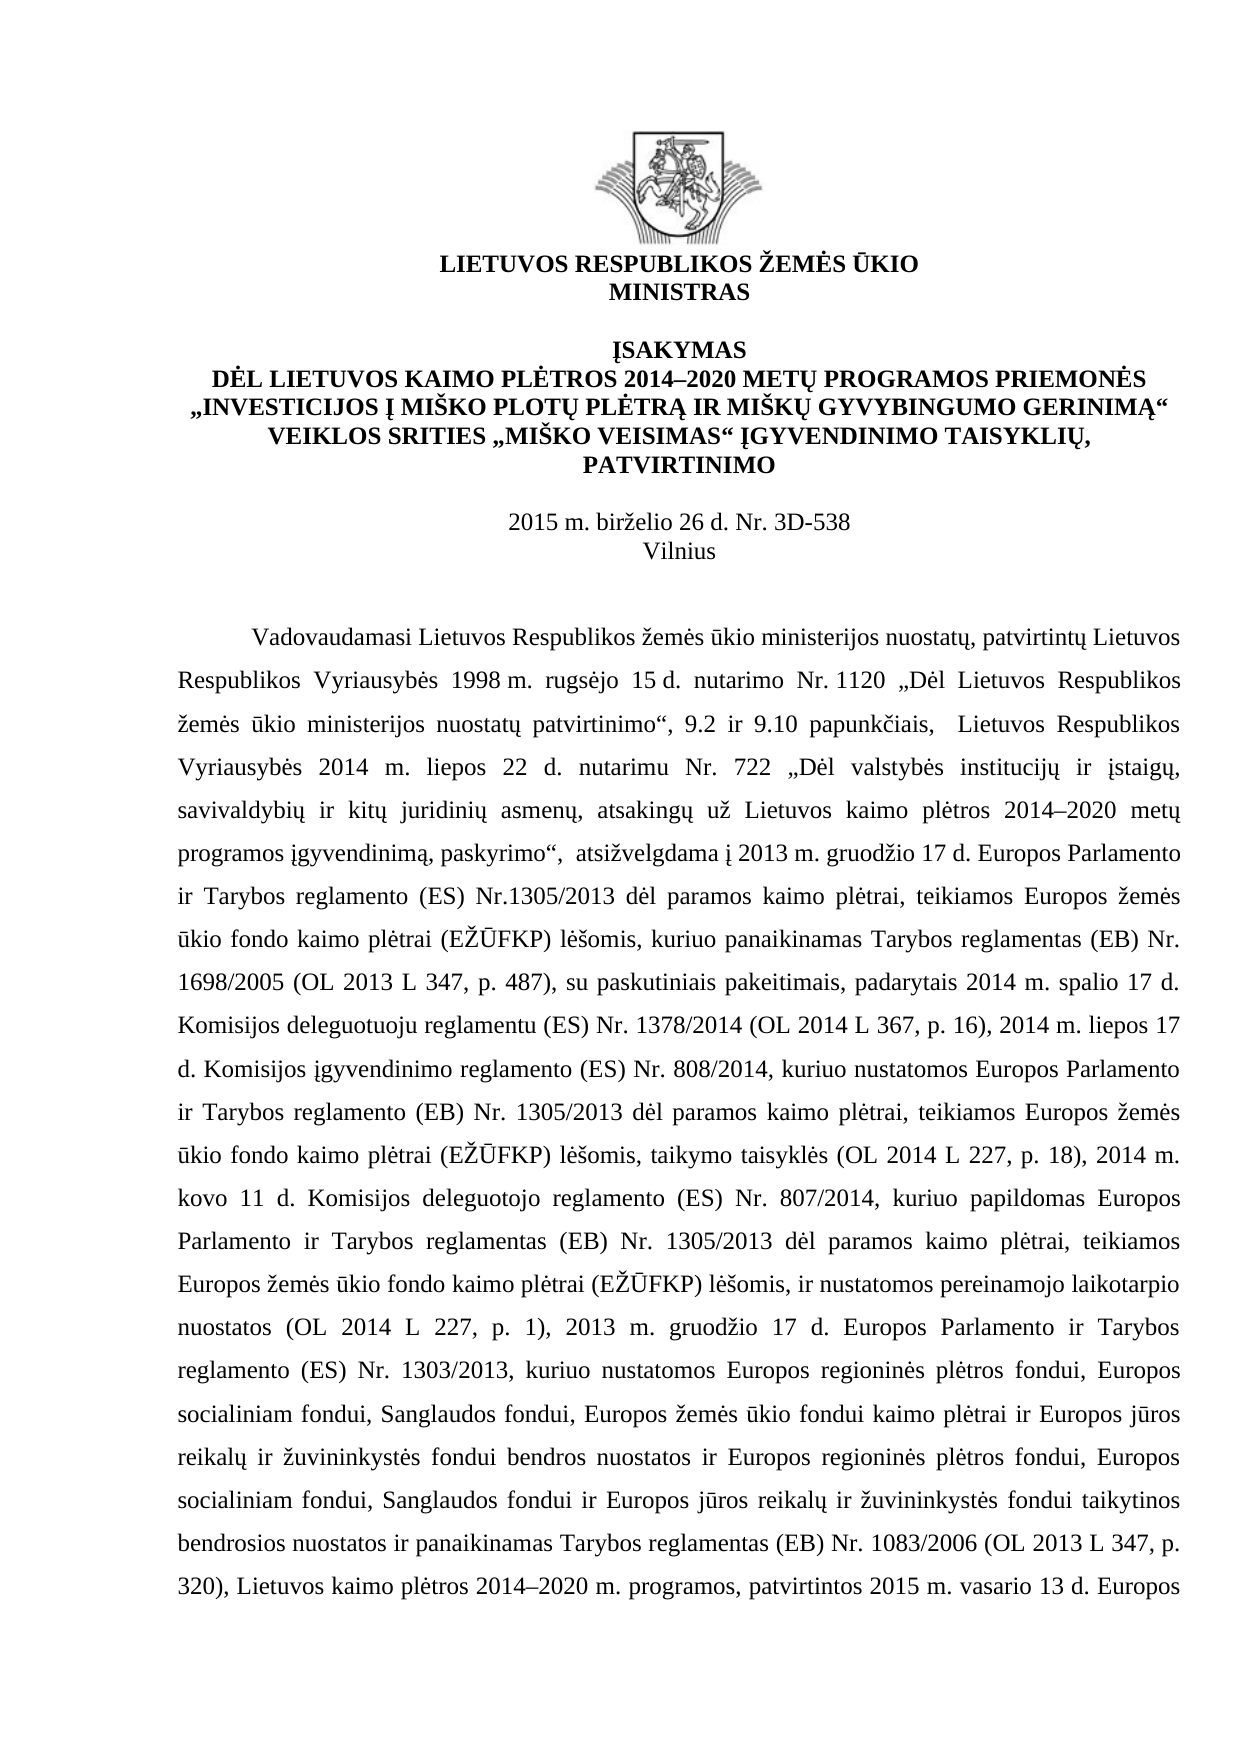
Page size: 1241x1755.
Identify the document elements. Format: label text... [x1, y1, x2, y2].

text DĖL LIETUVOS KAIMO PLĖTROS 2014–2020 METŲ PROGRAMOS PRIEMONĖS „investicijos į miškO plotų plėtrą ir miškų gyvybingumo gerinimą“ veiklos srities „MIŠKO VEISIMAS“ ĮGYVENDINIMO TAISYKLIŲ, PATVIRTINIMO [177, 364, 1181, 479]
text ĮSAKYMAS [177, 335, 1181, 364]
text Vadovaudamasi Lietuvos Respublikos žemės ūkio ministerijos nuostatų, patvirtintų Lietuvos Respublikos Vyriausybės 1998 m. rugsėjo 15 d. nutarimo Nr. 1120 „Dėl Lietuvos Respublikos žemės ūkio ministerijos nuostatų patvirtinimo“, 9.2 ir 9.10 papunkčiais, Lietuvos Respublikos Vyriausybės 2014 m. liepos 22 d. nutarimu Nr. 722 „Dėl valstybės institucijų ir įstaigų, savivaldybių ir kitų juridinių asmenų, atsakingų už Lietuvos kaimo plėtros 2014–2020 metų programos įgyvendinimą, paskyrimo“, atsižvelgdama į 2013 m. gruodžio 17 d. Europos Parlamento ir Tarybos reglamento (ES) Nr.1305/2013 dėl paramos kaimo plėtrai, teikiamos Europos žemės ūkio fondo kaimo plėtrai (EŽŪFKP) lėšomis, kuriuo panaikinamas Tarybos reglamentas (EB) Nr. 1698/2005 (OL 2013 L 347, p. 487), su paskutiniais pakeitimais, padarytais 2014 m. spalio 17 d. Komisijos deleguotuoju reglamentu (ES) Nr. 1378/2014 (OL 2014 L 367, p. 16), 2014 m. liepos 17 d. Komisijos įgyvendinimo reglamento (ES) Nr. 808/2014, kuriuo nustatomos Europos Parlamento ir Tarybos reglamento (EB) Nr. 1305/2013 dėl paramos kaimo plėtrai, teikiamos Europos žemės ūkio fondo kaimo plėtrai (EŽŪFKP) lėšomis, taikymo taisyklės (OL 2014 L 227, p. 18), 2014 m. kovo 11 d. Komisijos deleguotojo reglamento (ES) Nr. 807/2014, kuriuo papildomas Europos Parlamento ir Tarybos reglamentas (EB) Nr. 1305/2013 dėl paramos kaimo plėtrai, teikiamos Europos žemės ūkio fondo kaimo plėtrai (EŽŪFKP) lėšomis, ir nustatomos pereinamojo laikotarpio nuostatos (OL 2014 L 227, p. 1), 2013 m. gruodžio 17 d. Europos Parlamento ir Tarybos reglamento (ES) Nr. 1303/2013, kuriuo nustatomos Europos regioninės plėtros fondui, Europos socialiniam fondui, Sanglaudos fondui, Europos žemės ūkio fondui kaimo plėtrai ir Europos jūros reikalų ir žuvininkystės fondui bendros nuostatos ir Europos regioninės plėtros fondui, Europos socialiniam fondui, Sanglaudos fondui ir Europos jūros reikalų ir žuvininkystės fondui taikytinos bendrosios nuostatos ir panaikinamas Tarybos reglamentas (EB) Nr. 1083/2006 (OL 2013 L 347, p. 320), Lietuvos kaimo plėtros 2014–2020 m. programos, patvirtintos 2015 m. vasario 13 d. Europos [177, 622, 1181, 1600]
text LIETUVOS RESPUBLIKOS ŽEMĖS ŪKIO [177, 249, 1181, 277]
text 2015 m. birželio 26 d. Nr. 3D-538 [177, 507, 1181, 536]
text Vilnius [177, 536, 1181, 565]
text MINISTRAS [177, 277, 1181, 306]
